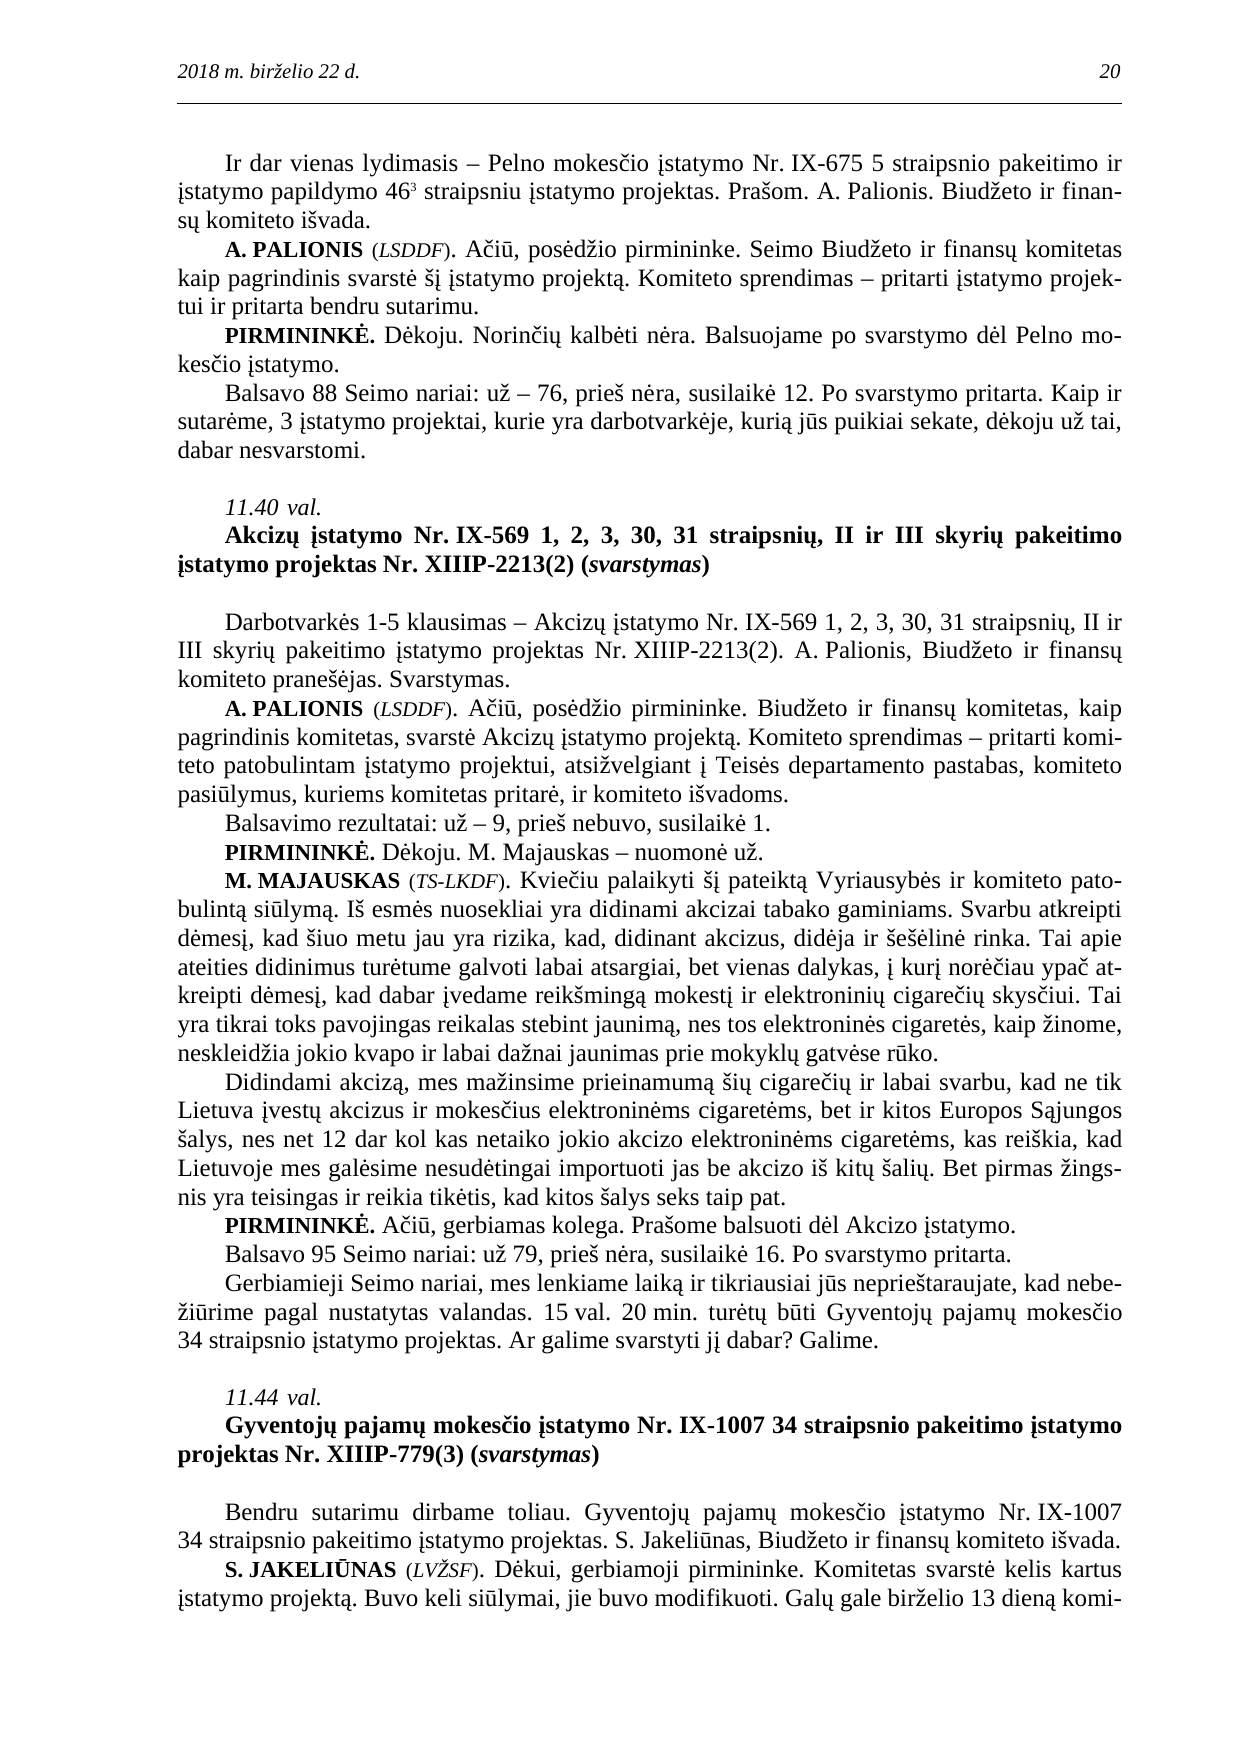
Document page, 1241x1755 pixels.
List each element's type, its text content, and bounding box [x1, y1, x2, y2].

text Ir dar vie­nas ly­di­ma­sis – Pel­no mo­kes­čio įsta­ty­mo Nr. IX-675 5 straips­nio pa­kei­ti­mo ir įsta­ty­mo pa­pil­dy­mo 463 straips­niu įsta­ty­mo pro­jek­tas. Pra­šom. A. Pa­lio­nis. Biu­dže­to ir fi­nan­sų ko­mi­te­to iš­va­da. [177, 148, 1122, 234]
text Di­din­da­mi ak­ci­zą, mes ma­žin­si­me pri­ei­na­mu­mą šių ci­ga­re­čių ir la­bai svar­bu, kad ne tik Lie­tu­va įves­tų ak­ci­zus ir mo­kes­čius elek­tro­ni­nėms ci­ga­re­tėms, bet ir ki­tos Eu­ro­pos Są­jun­gos ša­lys, nes net 12 dar kol kas ne­tai­ko jo­kio ak­ci­zo elek­tro­ni­nėms ci­ga­re­tėms, kas reiš­kia, kad Lie­tu­vo­je mes ga­lė­si­me ne­su­dė­tin­gai im­por­tuo­ti jas be ak­ci­zo iš ki­tų ša­lių. Bet pir­mas žings­nis yra tei­sin­gas ir rei­kia ti­kė­tis, kad ki­tos ša­lys seks taip pat. [177, 1067, 1122, 1210]
text 11.44 val. [224, 1383, 1122, 1410]
text PIRMININKĖ. Dė­ko­ju. M. Ma­jaus­kas – nuo­mo­nė už. [177, 837, 1122, 865]
text Bal­sa­vi­mo re­zul­ta­tai: už – 9, prieš ne­bu­vo, su­si­lai­kė 1. [177, 808, 1122, 837]
text A. PALIONIS (LSDDF). Ačiū, po­sė­džio pir­mi­nin­ke. Biu­dže­to ir fi­nan­sų ko­mi­te­tas, kaip pa­grin­di­nis ko­mi­te­tas, svars­tė Ak­ci­zų įsta­ty­mo pro­jek­tą. Ko­mi­te­to spren­di­mas – pri­tar­ti ko­mi­te­to pa­to­bu­lin­tam įsta­ty­mo pro­jek­tui, at­si­žvel­giant į Tei­sės de­par­ta­men­to pa­sta­bas, ko­mi­te­to pa­siū­ly­mus, ku­riems ko­mi­te­tas pri­ta­rė, ir ko­mi­te­to iš­va­doms. [177, 693, 1122, 808]
text PIRMININKĖ. Ačiū, ger­bia­mas ko­le­ga. Pra­šo­me bal­suo­ti dėl Ak­ci­zo įsta­ty­mo. [177, 1210, 1122, 1239]
text M. MAJAUSKAS (TS-LKDF). Kvie­čiu pa­lai­ky­ti šį pa­teik­tą Vy­riau­sy­bės ir ko­mi­te­to pa­to­bu­lin­tą siū­ly­mą. Iš es­mės nuo­sek­liai yra di­di­na­mi ak­ci­zai ta­ba­ko ga­mi­niams. Svar­bu at­kreip­ti dė­me­sį, kad šiuo me­tu jau yra ri­zi­ka, kad, di­di­nant ak­ci­zus, di­dė­ja ir še­šė­li­nė rin­ka. Tai apie at­ei­ties di­di­ni­mus tu­rė­tu­me gal­vo­ti la­bai at­sar­giai, bet vie­nas da­ly­kas, į ku­rį no­rė­čiau ypač at­kreip­ti dė­me­sį, kad da­bar įve­da­me reikš­min­gą mo­kes­tį ir elek­tro­ni­nių ci­ga­re­čių skys­čiui. Tai yra tik­rai toks pa­vo­jin­gas rei­ka­las ste­bint jau­ni­mą, nes tos elek­tro­ni­nės ci­ga­re­tės, kaip ži­nome, ne­sklei­džia jo­kio kva­po ir la­bai daž­nai jau­ni­mas prie mo­kyk­lų gat­vė­se rū­ko. [177, 865, 1122, 1067]
text A. PALIONIS (LSDDF). Ačiū, po­sė­džio pir­mi­nin­ke. Sei­mo Biu­dže­to ir fi­nan­sų ko­mi­te­tas kaip pa­grin­di­nis svars­tė šį įsta­ty­mo pro­jek­tą. Ko­mi­te­to spren­di­mas – pri­tar­ti įsta­ty­mo pro­jek­tui ir pri­tar­ta ben­dru su­ta­ri­mu. [177, 234, 1122, 320]
text Ben­dru su­ta­ri­mu dir­ba­me to­liau. Gy­ven­to­jų pa­ja­mų mo­kes­čio įsta­ty­mo Nr. IX-1007 34 straips­nio pa­kei­ti­mo įsta­ty­mo pro­jek­tas. S. Ja­ke­liū­nas, Biu­dže­to ir fi­nan­sų ko­mi­te­to iš­va­da. [177, 1497, 1122, 1554]
text S. JAKELIŪNAS (LVŽSF). Dė­kui, ger­bia­mo­ji pir­mi­nin­ke. Ko­mi­te­tas svars­tė ke­lis kar­tus įsta­ty­mo pro­jek­tą. Bu­vo ke­li siū­ly­mai, jie bu­vo mo­di­fi­kuo­ti. Ga­lų ga­le bir­že­lio 13 die­ną ko­mi­ [177, 1554, 1122, 1612]
text Ger­bia­mie­ji Sei­mo na­riai, mes len­kia­me lai­ką ir tik­riau­siai jūs ne­pri­eš­ta­rau­ja­te, kad ne­be­žiū­ri­me pa­gal nu­sta­ty­tas va­lan­das. 15 val. 20 min. tu­rė­tų bū­ti Gy­ven­to­jų pa­ja­mų mo­kes­čio 34 straips­nio įsta­ty­mo pro­jek­tas. Ar ga­li­me svars­ty­ti jį da­bar? Ga­li­me. [177, 1268, 1122, 1354]
text Bal­sa­vo 88 Sei­mo na­riai: už – 76, prieš nė­ra, su­si­lai­kė 12. Po svars­ty­mo pri­tar­ta. Kaip ir su­ta­rė­me, 3 įsta­ty­mo pro­jek­tai, ku­rie yra dar­bo­tvarkėje, ku­rią jūs pui­kiai se­ka­te, dė­ko­ju už tai, da­bar ne­svars­to­mi. [177, 378, 1122, 464]
text Gy­ven­to­jų pa­ja­mų mo­kes­čio įsta­ty­mo Nr. IX-1007 34 straips­nio pa­kei­ti­mo įsta­ty­mo pro­jek­tas Nr. XIIIP-779(3) (svars­ty­mas) [177, 1410, 1122, 1468]
text Ak­ci­zų įsta­ty­mo Nr. IX-569 1, 2, 3, 30, 31 straips­nių, II ir III sky­rių pa­kei­ti­mo įstaty­mo pro­jek­tas Nr. XIIIP-2213(2) (svars­ty­mas) [177, 520, 1122, 578]
text 11.40 val. [224, 493, 1122, 520]
text Bal­sa­vo 95 Sei­mo na­riai: už 79, prieš nė­ra, su­si­lai­kė 16. Po svars­ty­mo pri­tar­ta. [177, 1239, 1122, 1268]
text PIRMININKĖ. Dė­ko­ju. No­rin­čių kal­bė­ti nė­ra. Bal­suo­ja­me po svars­ty­mo dėl Pel­no mo­kes­čio įsta­ty­mo. [177, 320, 1122, 378]
text Dar­bo­tvarkės 1-5 klau­si­mas – Ak­ci­zų įsta­ty­mo Nr. IX-569 1, 2, 3, 30, 31 straips­nių, II ir III sky­rių pa­kei­ti­mo įsta­ty­mo pro­jek­tas Nr. XIIIP-2213(2). A. Pa­lio­nis, Biu­dže­to ir fi­nan­sų ko­mi­te­to pra­ne­šė­jas. Svars­ty­mas. [177, 607, 1122, 693]
